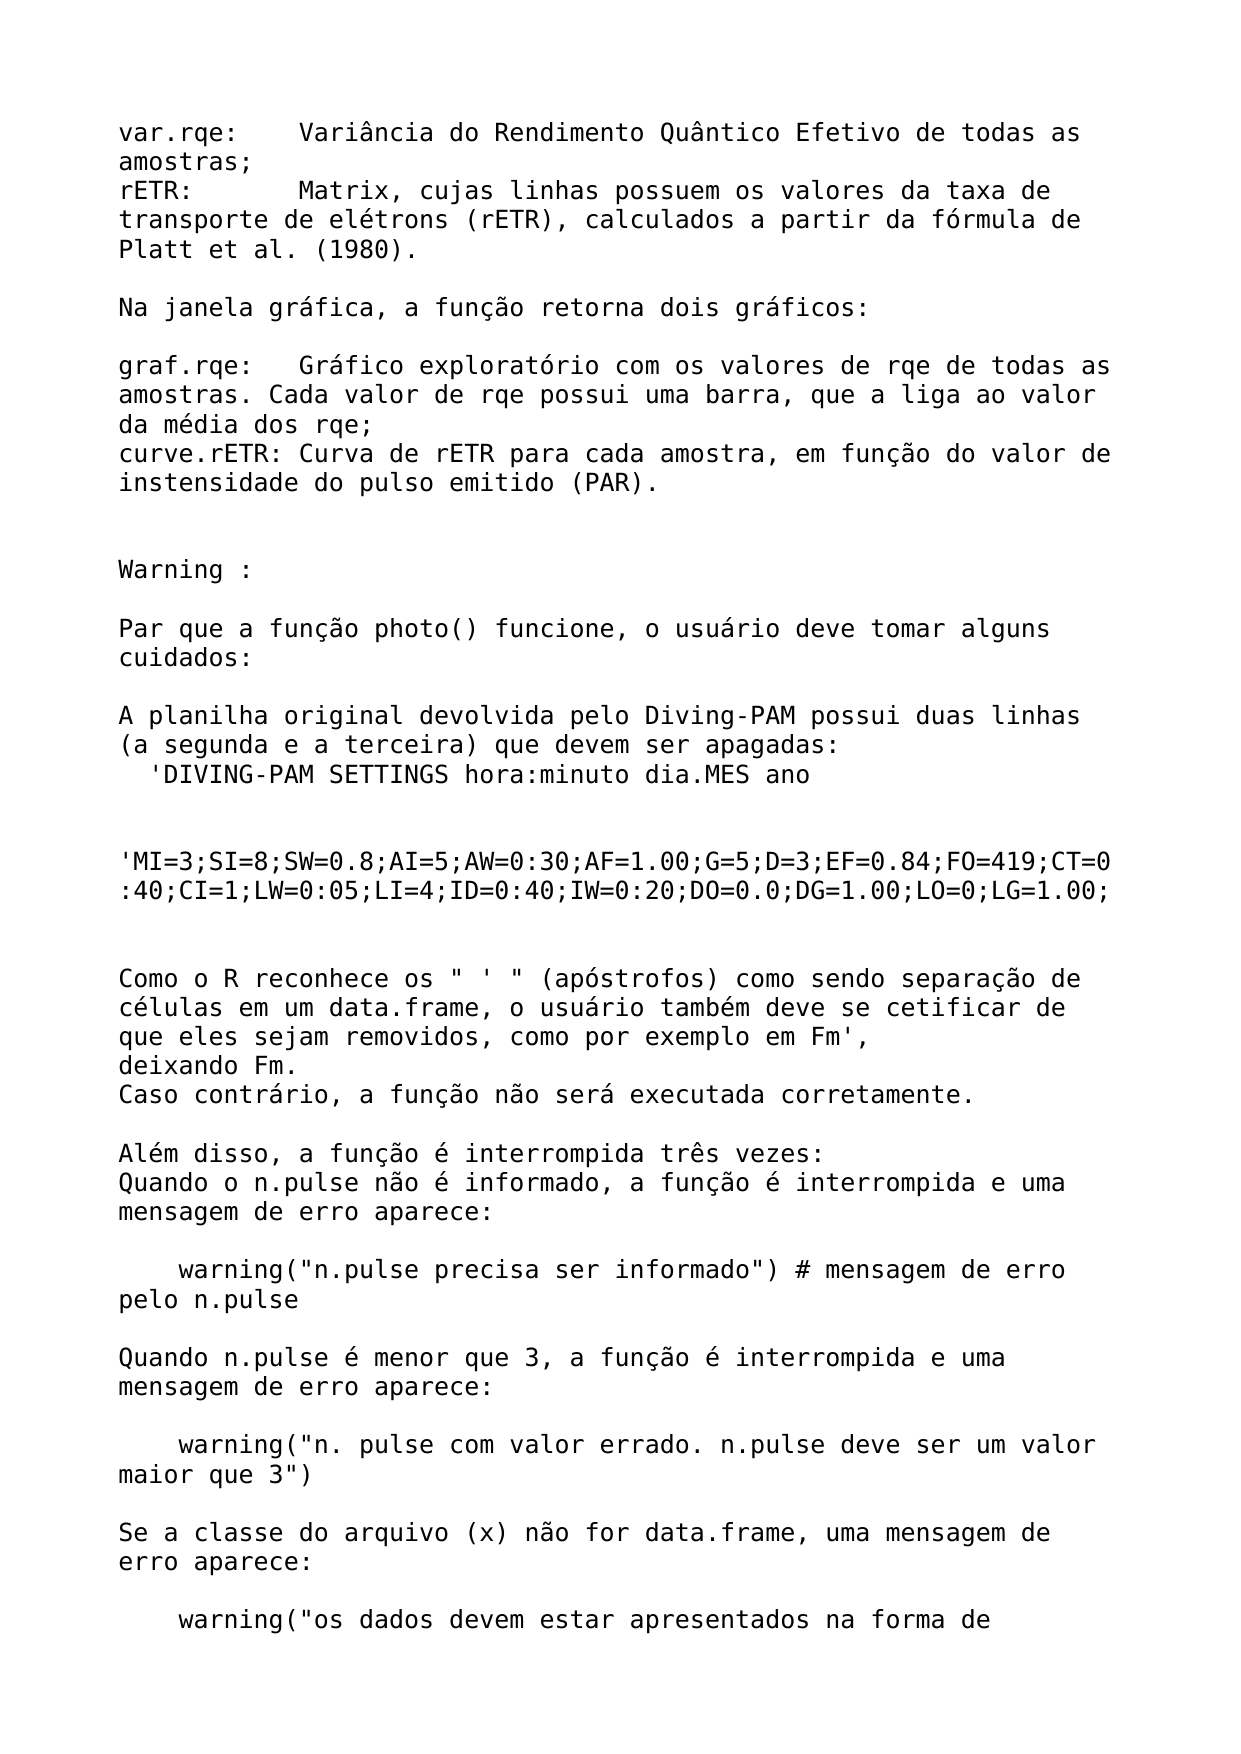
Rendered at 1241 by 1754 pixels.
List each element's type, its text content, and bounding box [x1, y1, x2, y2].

text var.rqe: Variância do Rendimento Quântico Efetivo de todas as amostras; rETR: Matrix, cujas linhas possuem os valores da taxa de transporte de elétrons (rETR), calculados a partir da fórmula de Platt et al. (1980). Na janela gráfica, a função retorna dois gráficos: graf.rqe: Gráfico exploratório com os valores de rqe de todas as amostras. Cada valor de rqe possui uma barra, que a liga ao valor da média dos rqe; curve.rETR: Curva de rETR para cada amostra, em função do valor de instensidade do pulso emitido (PAR). Warning : Par que a função photo() funcione, o usuário deve tomar alguns cuidados: A planilha original devolvida pelo Diving-PAM possui duas linhas (a segunda e a terceira) que devem ser apagadas: 'DIVING-PAM SETTINGS hora:minuto dia.MES ano 'MI=3;SI=8;SW=0.8;AI=5;AW=0:30;AF=1.00;G=5;D=3;EF=0.84;FO=419;CT=0:40;CI=1;LW=0:05;LI=4;ID=0:40;IW=0:20;DO=0.0;DG=1.00;LO=0;LG=1.00; Como o R reconhece os " ' " (apóstrofos) como sendo separação de células em um data.frame, o usuário também deve se cetificar de que eles sejam removidos, como por exemplo em Fm', deixando Fm. Caso contrário, a função não será executada corretamente. Além disso, a função é interrompida três vezes: Quando o n.pulse não é informado, a função é interrompida e uma mensagem de erro aparece: warning("n.pulse precisa ser informado") # mensagem de erro pelo n.pulse Quando n.pulse é menor que 3, a função é interrompida e uma mensagem de erro aparece: warning("n. pulse com valor errado. n.pulse deve ser um valor maior que 3") Se a classe do arquivo (x) não for data.frame, uma mensagem de erro aparece: warning("os dados devem estar apresentados na forma de [118, 118, 1122, 1635]
